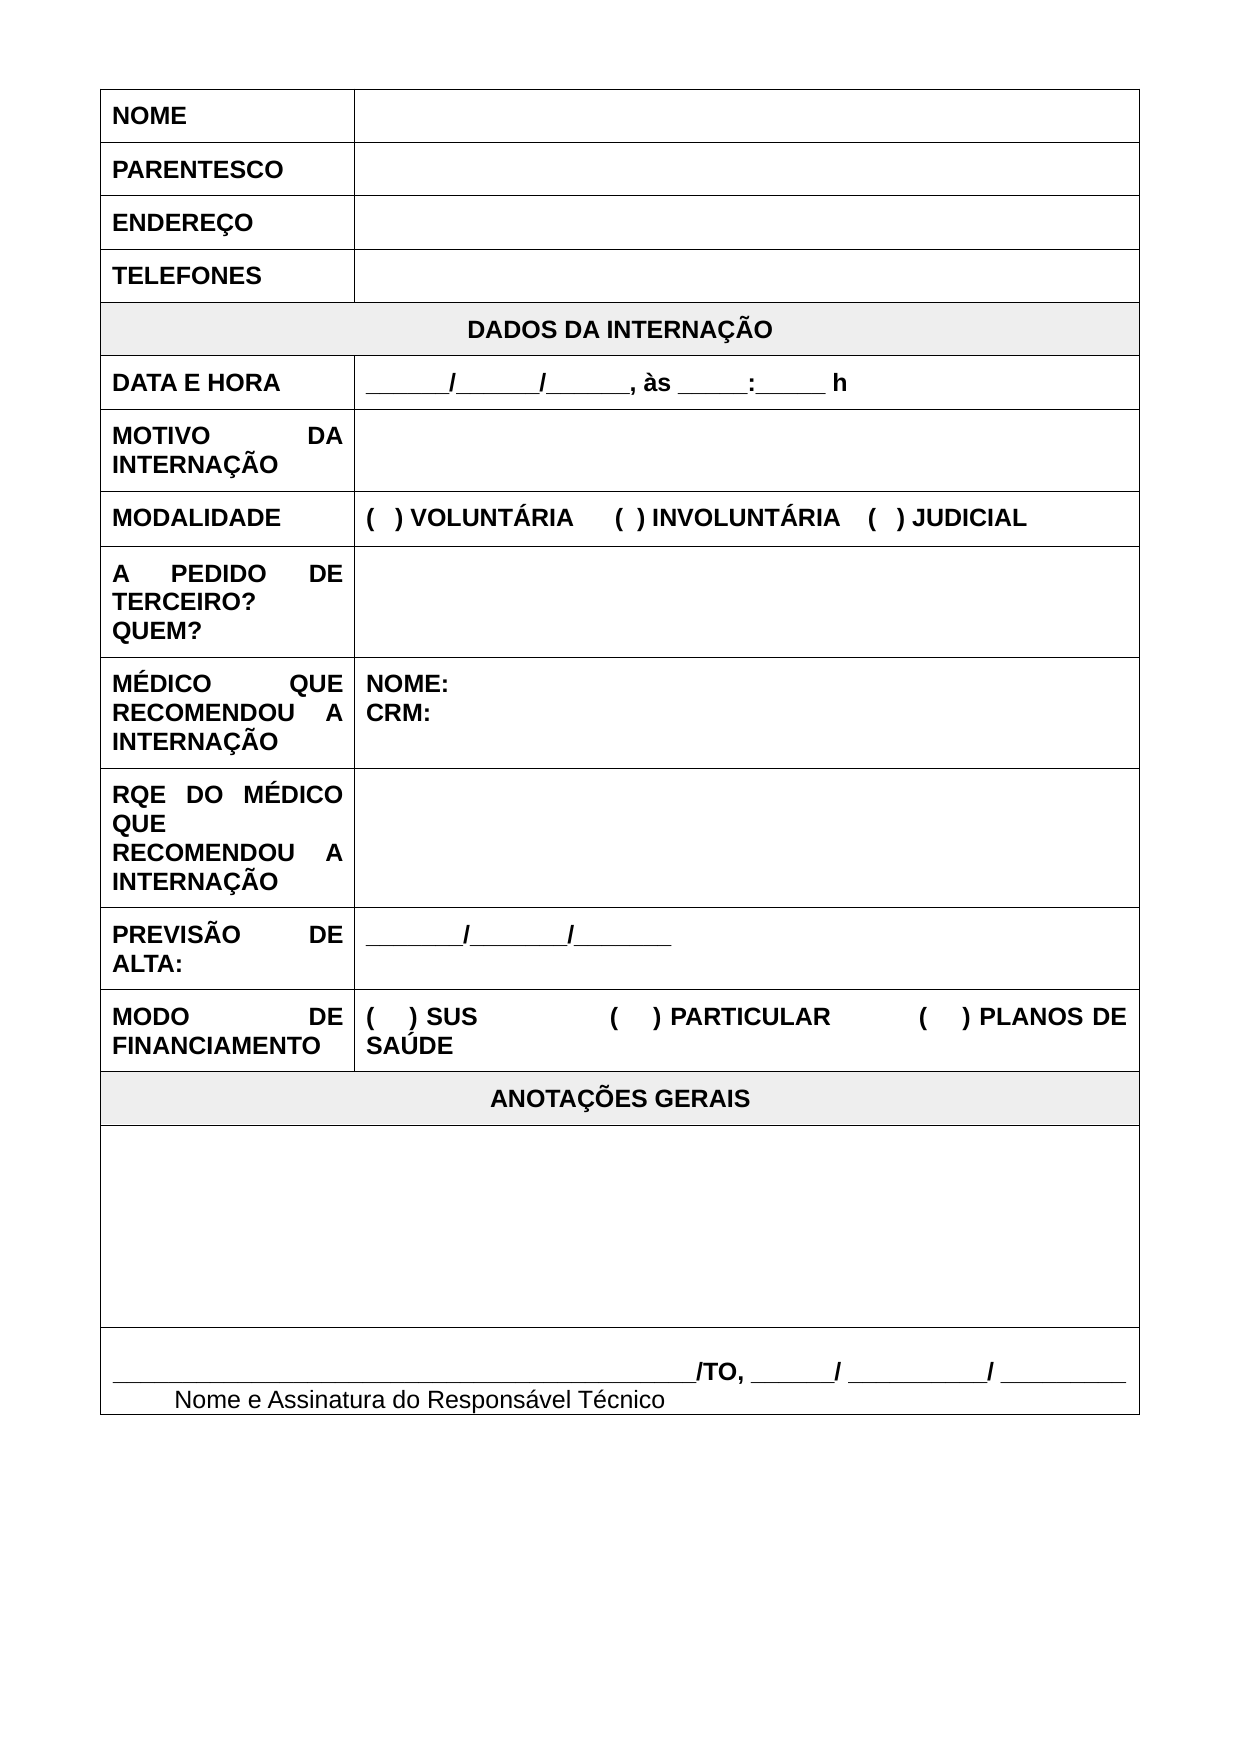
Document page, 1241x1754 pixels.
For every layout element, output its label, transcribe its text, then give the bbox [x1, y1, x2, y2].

table_cell [355, 196, 1139, 248]
table_cell MODO DE FINANCIAMENTO [101, 990, 354, 1071]
table_cell A PEDIDO DE TERCEIRO? QUEM? [101, 547, 354, 657]
table_cell RQE DO MÉDICO QUE RECOMENDOU A INTERNAÇÃO [101, 769, 354, 907]
table_cell [101, 1126, 1139, 1327]
table_cell __________________________________________/TO, ______/ __________/ _________ Nome e Assinatura do Responsável Técnico [101, 1328, 1139, 1414]
table_cell [355, 90, 1139, 142]
table_cell _______/_______/_______ [355, 908, 1139, 989]
table_cell [355, 769, 1139, 907]
table_cell NOME [101, 90, 354, 142]
table_cell DADOS DA INTERNAÇÃO [101, 303, 1139, 355]
table_cell [355, 250, 1139, 302]
table_cell PARENTESCO [101, 143, 354, 195]
table_cell DATA E HORA [101, 356, 354, 408]
table_cell ______/______/______, às _____:_____ h [355, 356, 1139, 408]
table_cell TELEFONES [101, 250, 354, 302]
table_cell PREVISÃO DE ALTA: [101, 908, 354, 989]
table_cell [355, 143, 1139, 195]
table_cell [355, 410, 1139, 491]
table_cell MÉDICO QUE RECOMENDOU A INTERNAÇÃO [101, 658, 354, 767]
table_cell ( ) SUS ( ) PARTICULAR ( ) PLANOS DE SAÚDE [355, 990, 1139, 1071]
table_cell [355, 547, 1139, 657]
table_cell ( ) VOLUNTÁRIA ( ) INVOLUNTÁRIA ( ) JUDICIAL [355, 492, 1139, 546]
table_cell ANOTAÇÕES GERAIS [101, 1072, 1139, 1124]
table_cell MOTIVO DA INTERNAÇÃO [101, 410, 354, 491]
table_cell MODALIDADE [101, 492, 354, 546]
table_cell ENDEREÇO [101, 196, 354, 248]
table_cell NOME: CRM: [355, 658, 1139, 767]
